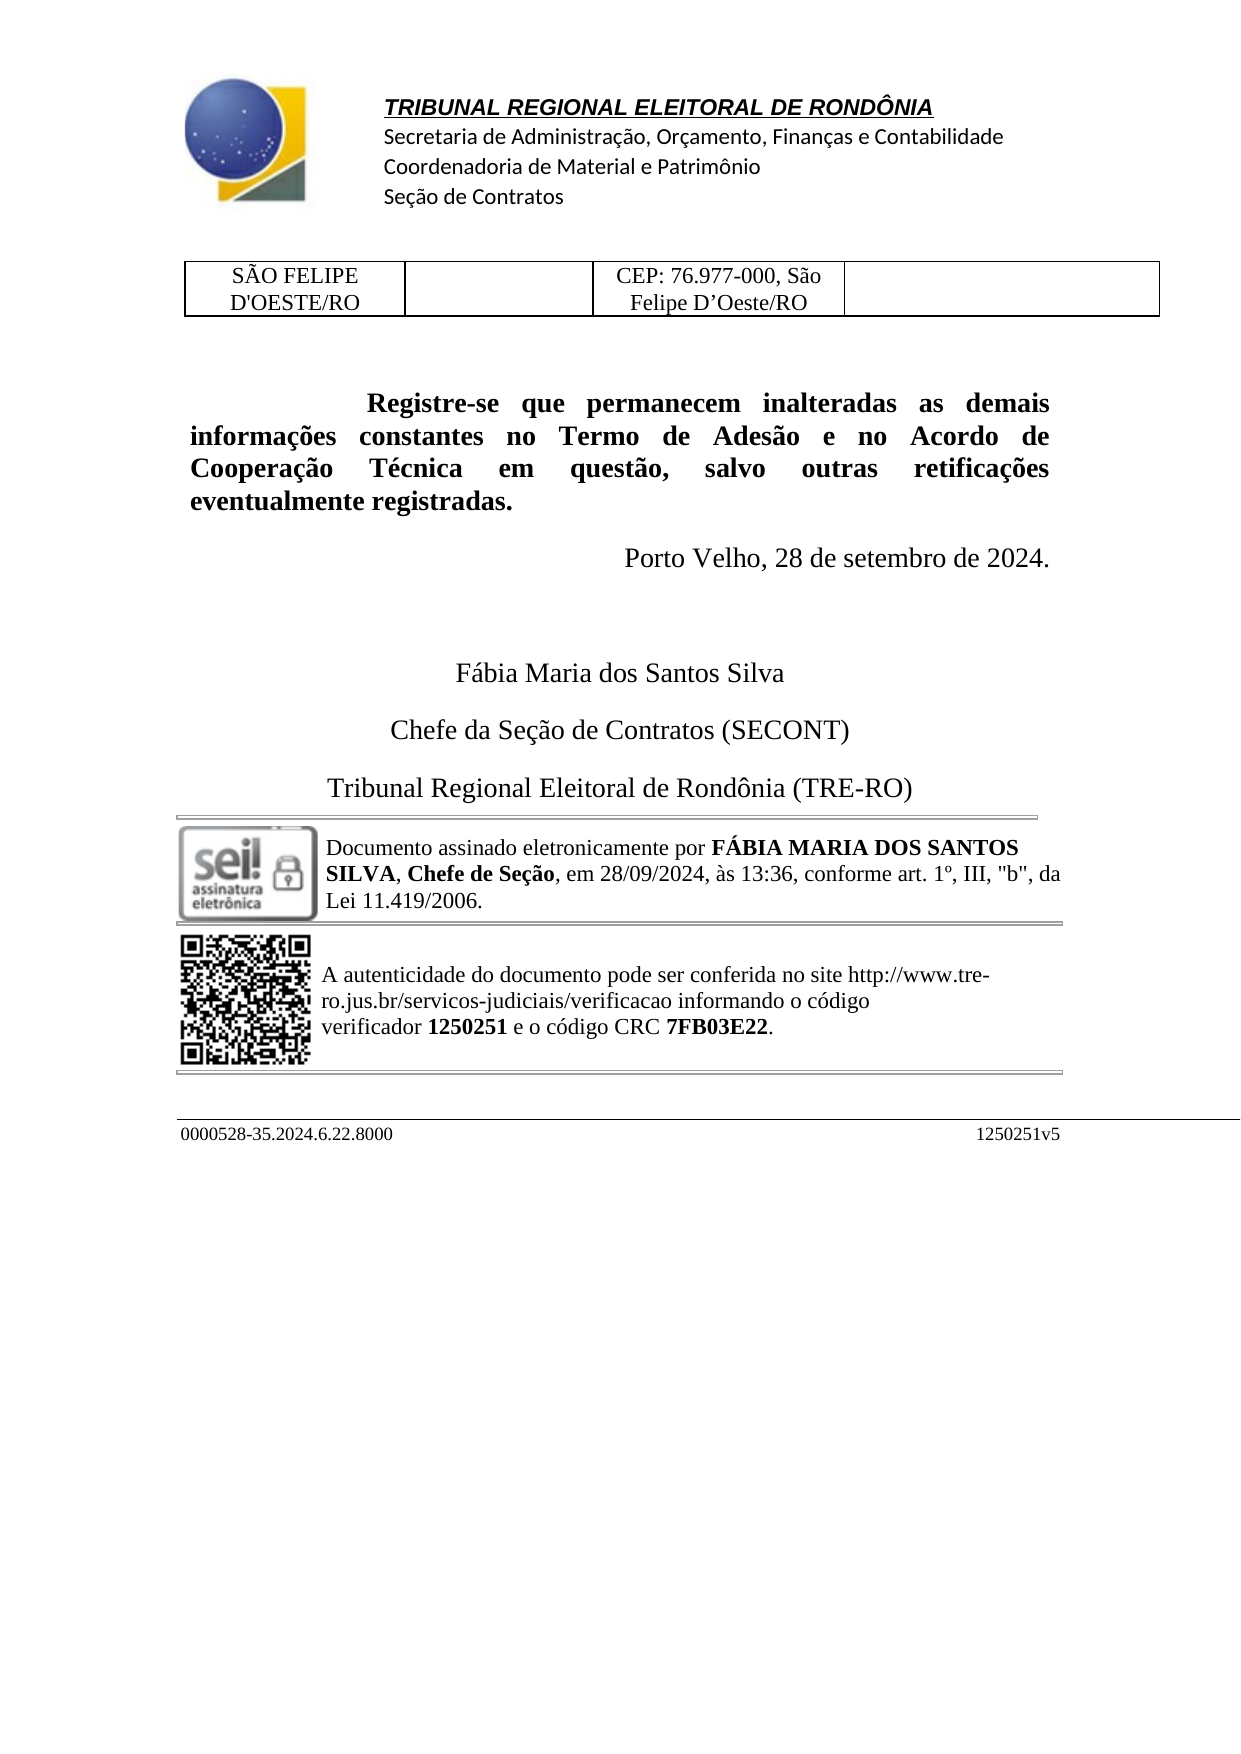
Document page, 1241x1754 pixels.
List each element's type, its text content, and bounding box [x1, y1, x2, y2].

table_header [177, 931, 319, 1069]
table_header A autenticidade do documento pode ser conferida no site http://www.tre-ro.jus.br/servicos-judiciais/verificacao informando o código verificador 1250251 e o código CRC 7FB03E22. [319, 931, 1072, 1069]
table_cell [845, 262, 1159, 315]
table_header Documento assinado eletronicamente por FÁBIA MARIA DOS SANTOS SILVA, Chefe de Seção, em 28/09/2024, às 13:36, conforme art. 1º, III, "b", da Lei 11.419/2006. [324, 825, 1072, 922]
text Fábia Maria dos Santos Silva [190, 656, 1051, 688]
text Registre-se que permanecem inalteradas as demais informações constantes no Termo de Adesão e no Acordo de Cooperação Técnica em questão, salvo outras retificações eventualmente registradas. [190, 387, 1051, 516]
table_cell SÃO FELIPE D'OESTE/RO [186, 262, 404, 315]
table_cell [406, 262, 592, 315]
table_cell CEP: 76.977-000, São Felipe D’Oeste/RO [594, 262, 844, 315]
table_header 1250251v5 [620, 1120, 1063, 1147]
text Chefe da Seção de Contratos (SECONT) [190, 713, 1051, 746]
table_header 0000528-35.2024.6.22.8000 [177, 1120, 620, 1147]
table_header [177, 825, 324, 921]
text Porto Velho, 28 de setembro de 2024. [190, 541, 1051, 573]
text Tribunal Regional Eleitoral de Rondônia (TRE-RO) [190, 771, 1051, 803]
